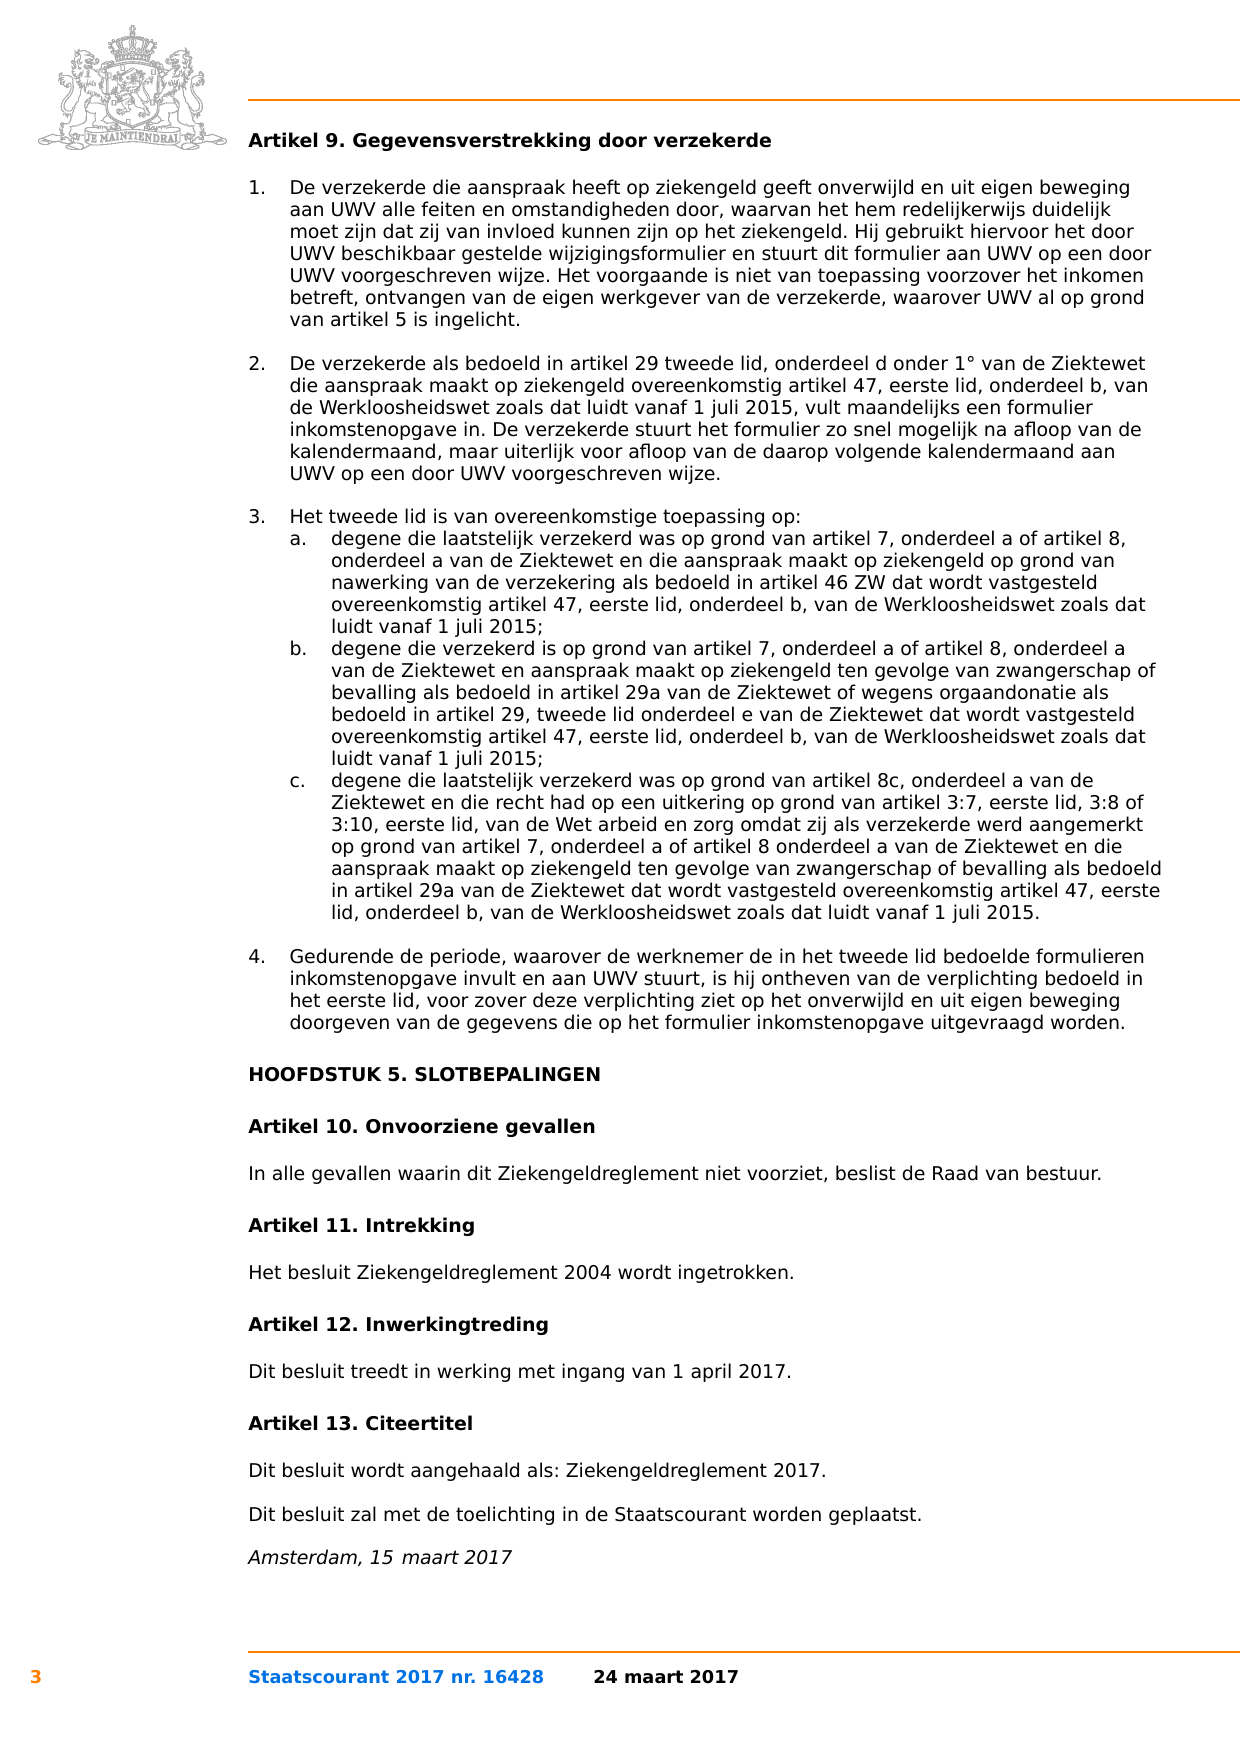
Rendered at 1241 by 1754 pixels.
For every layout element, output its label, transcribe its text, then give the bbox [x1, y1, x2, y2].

text In alle gevallen waarin dit Ziekengeldreglement niet voorziet, beslist de Raad van bestuur. [248, 1163, 1163, 1185]
text 4. Gedurende de periode, waarover de werknemer de in het tweede lid bedoelde formulieren inkomstenopgave invult en aan UWV stuurt, is hij ontheven van de verplichting bedoeld in het eerste lid, voor zover deze verplichting ziet op het onverwijld en uit eigen beweging doorgeven van de gegevens die op het formulier inkomstenopgave uitgevraagd worden. [248, 946, 1163, 1034]
text c. degene die laatstelijk verzekerd was op grond van artikel 8c, onderdeel a van de Ziektewet en die recht had op een uitkering op grond van artikel 3:7, eerste lid, 3:8 of 3:10, eerste lid, van de Wet arbeid en zorg omdat zij als verzekerde werd aangemerkt op grond van artikel 7, onderdeel a of artikel 8 onderdeel a van de Ziektewet en die aanspraak maakt op ziekengeld ten gevolge van zwangerschap of bevalling als bedoeld in artikel 29a van de Ziektewet dat wordt vastgesteld overeenkomstig artikel 47, eerste lid, onderdeel b, van de Werkloosheidswet zoals dat luidt vanaf 1 juli 2015. [289, 770, 1163, 924]
subtitle Artikel 9. Gegevensverstrekking door verzekerde [248, 130, 1163, 152]
subtitle Artikel 11. Intrekking [248, 1215, 1163, 1237]
text 3. Het tweede lid is van overeenkomstige toepassing op: [248, 506, 1163, 528]
text b. degene die verzekerd is op grond van artikel 7, onderdeel a of artikel 8, onderdeel a van de Ziektewet en aanspraak maakt op ziekengeld ten gevolge van zwangerschap of bevalling als bedoeld in artikel 29a van de Ziektewet of wegens orgaandonatie als bedoeld in artikel 29, tweede lid onderdeel e van de Ziektewet dat wordt vastgesteld overeenkomstig artikel 47, eerste lid, onderdeel b, van de Werkloosheidswet zoals dat luidt vanaf 1 juli 2015; [289, 638, 1163, 770]
text Amsterdam, 15 maart 2017 [248, 1547, 1163, 1569]
text Dit besluit zal met de toelichting in de Staatscourant worden geplaatst. [248, 1503, 1163, 1525]
picture [38, 25, 227, 150]
subtitle Artikel 13. Citeertitel [248, 1413, 1163, 1434]
subtitle Artikel 12. Inwerkingtreding [248, 1314, 1163, 1336]
text 2. De verzekerde als bedoeld in artikel 29 tweede lid, onderdeel d onder 1° van de Ziektewet die aanspraak maakt op ziekengeld overeenkomstig artikel 47, eerste lid, onderdeel b, van de Werkloosheidswet zoals dat luidt vanaf 1 juli 2015, vult maandelijks een formulier inkomstenopgave in. De verzekerde stuurt het formulier zo snel mogelijk na afloop van de kalendermaand, maar uiterlijk voor afloop van de daarop volgende kalendermaand aan UWV op een door UWV voorgeschreven wijze. [248, 353, 1163, 484]
text Het besluit Ziekengeldreglement 2004 wordt ingetrokken. [248, 1262, 1163, 1284]
subtitle HOOFDSTUK 5. SLOTBEPALINGEN [248, 1064, 1163, 1086]
text a. degene die laatstelijk verzekerd was op grond van artikel 7, onderdeel a of artikel 8, onderdeel a van de Ziektewet en die aanspraak maakt op ziekengeld op grond van nawerking van de verzekering als bedoeld in artikel 46 ZW dat wordt vastgesteld overeenkomstig artikel 47, eerste lid, onderdeel b, van de Werkloosheidswet zoals dat luidt vanaf 1 juli 2015; [289, 528, 1163, 638]
subtitle Artikel 10. Onvoorziene gevallen [248, 1116, 1163, 1138]
text 1. De verzekerde die aanspraak heeft op ziekengeld geeft onverwijld en uit eigen beweging aan UWV alle feiten en omstandigheden door, waarvan het hem redelijkerwijs duidelijk moet zijn dat zij van invloed kunnen zijn op het ziekengeld. Hij gebruikt hiervoor het door UWV beschikbaar gestelde wijzigingsformulier en stuurt dit formulier aan UWV op een door UWV voorgeschreven wijze. Het voorgaande is niet van toepassing voorzover het inkomen betreft, ontvangen van de eigen werkgever van de verzekerde, waarover UWV al op grond van artikel 5 is ingelicht. [248, 177, 1163, 331]
text Dit besluit treedt in werking met ingang van 1 april 2017. [248, 1361, 1163, 1383]
text Dit besluit wordt aangehaald als: Ziekengeldreglement 2017. [248, 1459, 1163, 1482]
